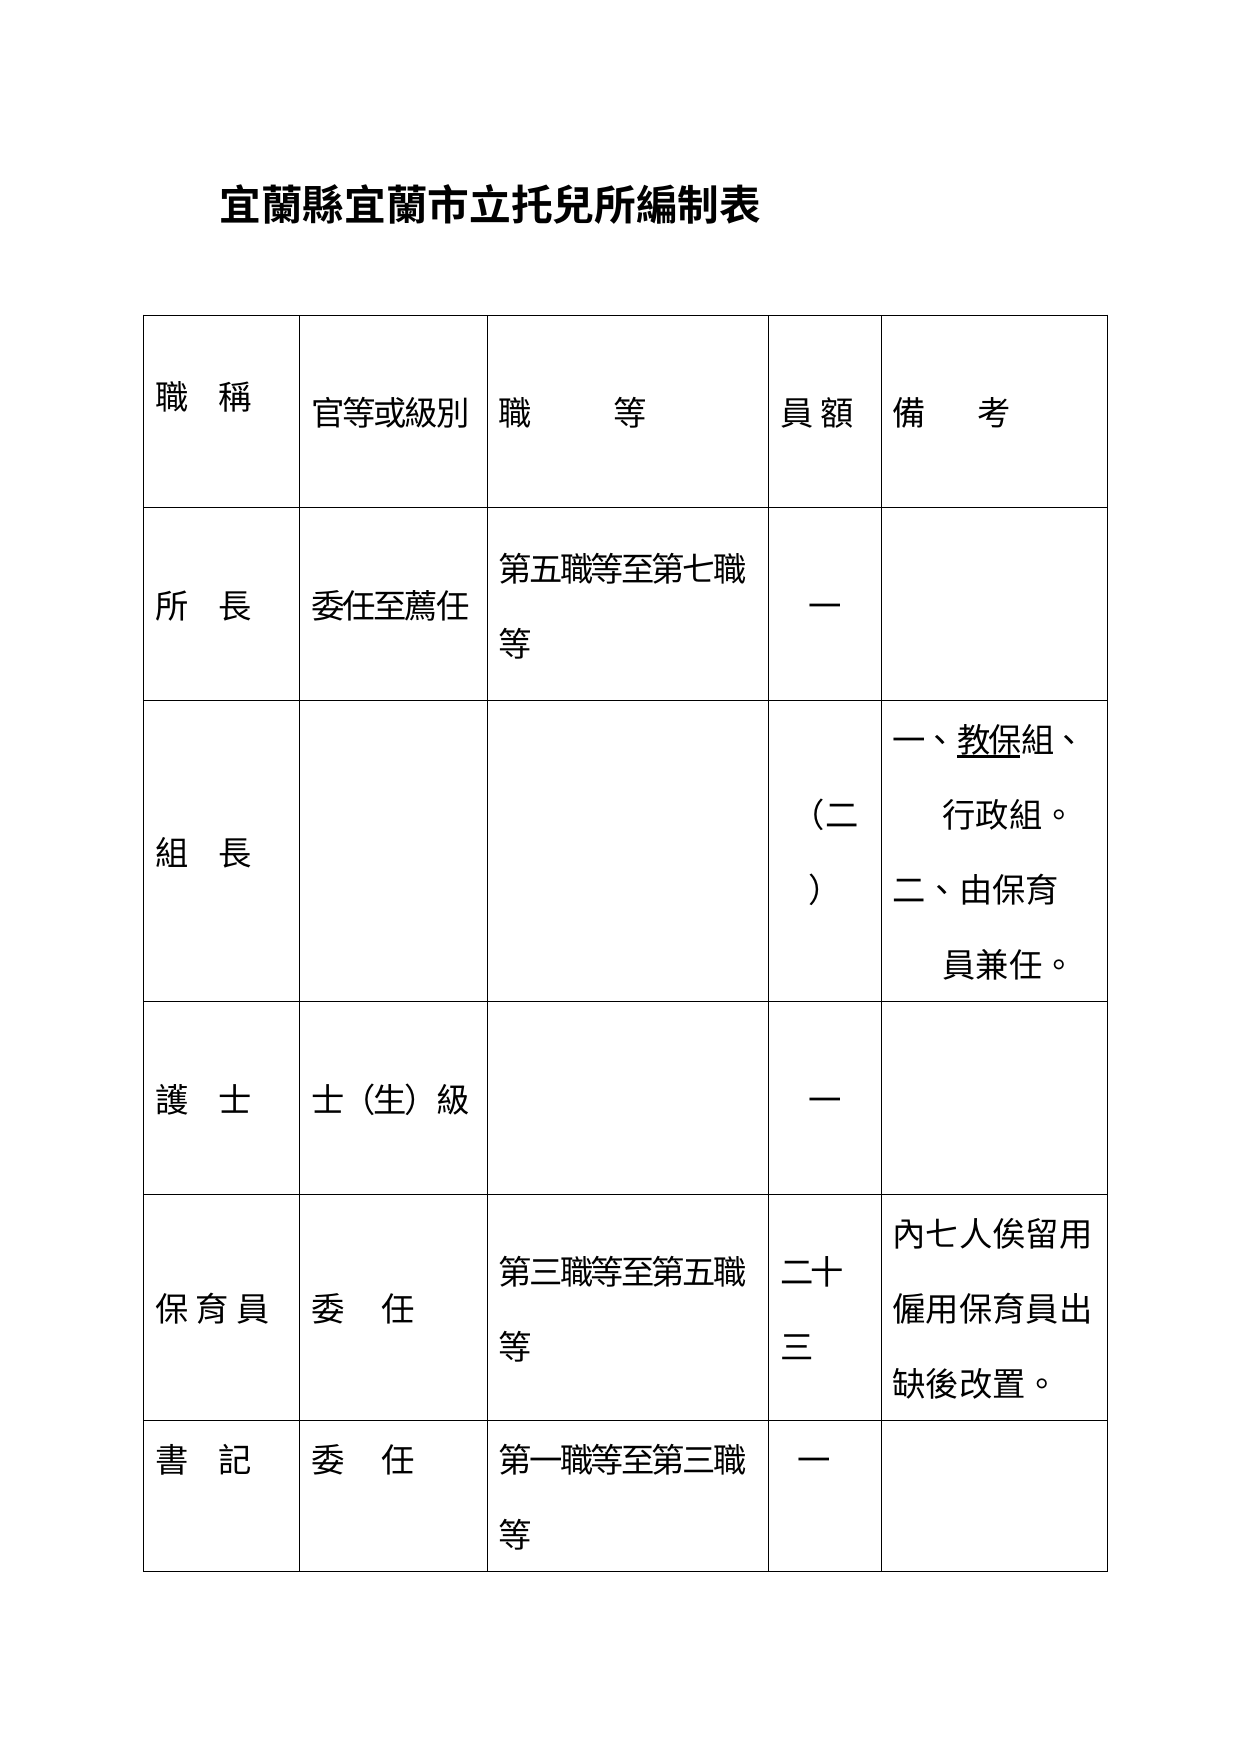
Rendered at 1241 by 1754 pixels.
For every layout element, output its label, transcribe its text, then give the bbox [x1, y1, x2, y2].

table_cell 內七人俟留用 僱用保育員出 缺後改置。 [882, 1195, 1107, 1420]
table_header 職 等 [488, 316, 768, 507]
table_cell 第一職等至第三職等 [488, 1421, 768, 1571]
table_cell 委任至薦任 [300, 508, 487, 700]
table_cell 一 [769, 1421, 881, 1571]
table_cell 第五職等至第七職等 [488, 508, 768, 700]
table_header 職 稱 [144, 316, 299, 507]
table_cell 一 [769, 508, 881, 700]
table_cell [882, 508, 1107, 700]
table_cell 一 [769, 1002, 881, 1194]
table_cell （二） [769, 701, 881, 1001]
table_cell 保 育 員 [144, 1195, 299, 1420]
table_cell 二十三 [769, 1195, 881, 1420]
table_cell 士（生）級 [300, 1002, 487, 1194]
table_cell 委 任 [300, 1195, 487, 1420]
table_header 員 額 [769, 316, 881, 507]
table_header 官等或級別 [300, 316, 487, 507]
text 宜蘭縣宜蘭市立托兒所編制表 [94, 164, 1146, 239]
table_cell 一、教保組、 行政組。 二、由保育 員兼任。 [882, 701, 1107, 1001]
table_header 備 考 [882, 316, 1107, 507]
table_cell 書 記 [144, 1421, 299, 1571]
table_cell 護 士 [144, 1002, 299, 1194]
table_cell [488, 701, 768, 1001]
table_cell 第三職等至第五職等 [488, 1195, 768, 1420]
table_cell 組 長 [144, 701, 299, 1001]
table_cell [882, 1002, 1107, 1194]
table_cell 委 任 [300, 1421, 487, 1571]
table_cell 所 長 [144, 508, 299, 700]
table_cell [882, 1421, 1107, 1571]
table_cell [488, 1002, 768, 1194]
table_cell [300, 701, 487, 1001]
